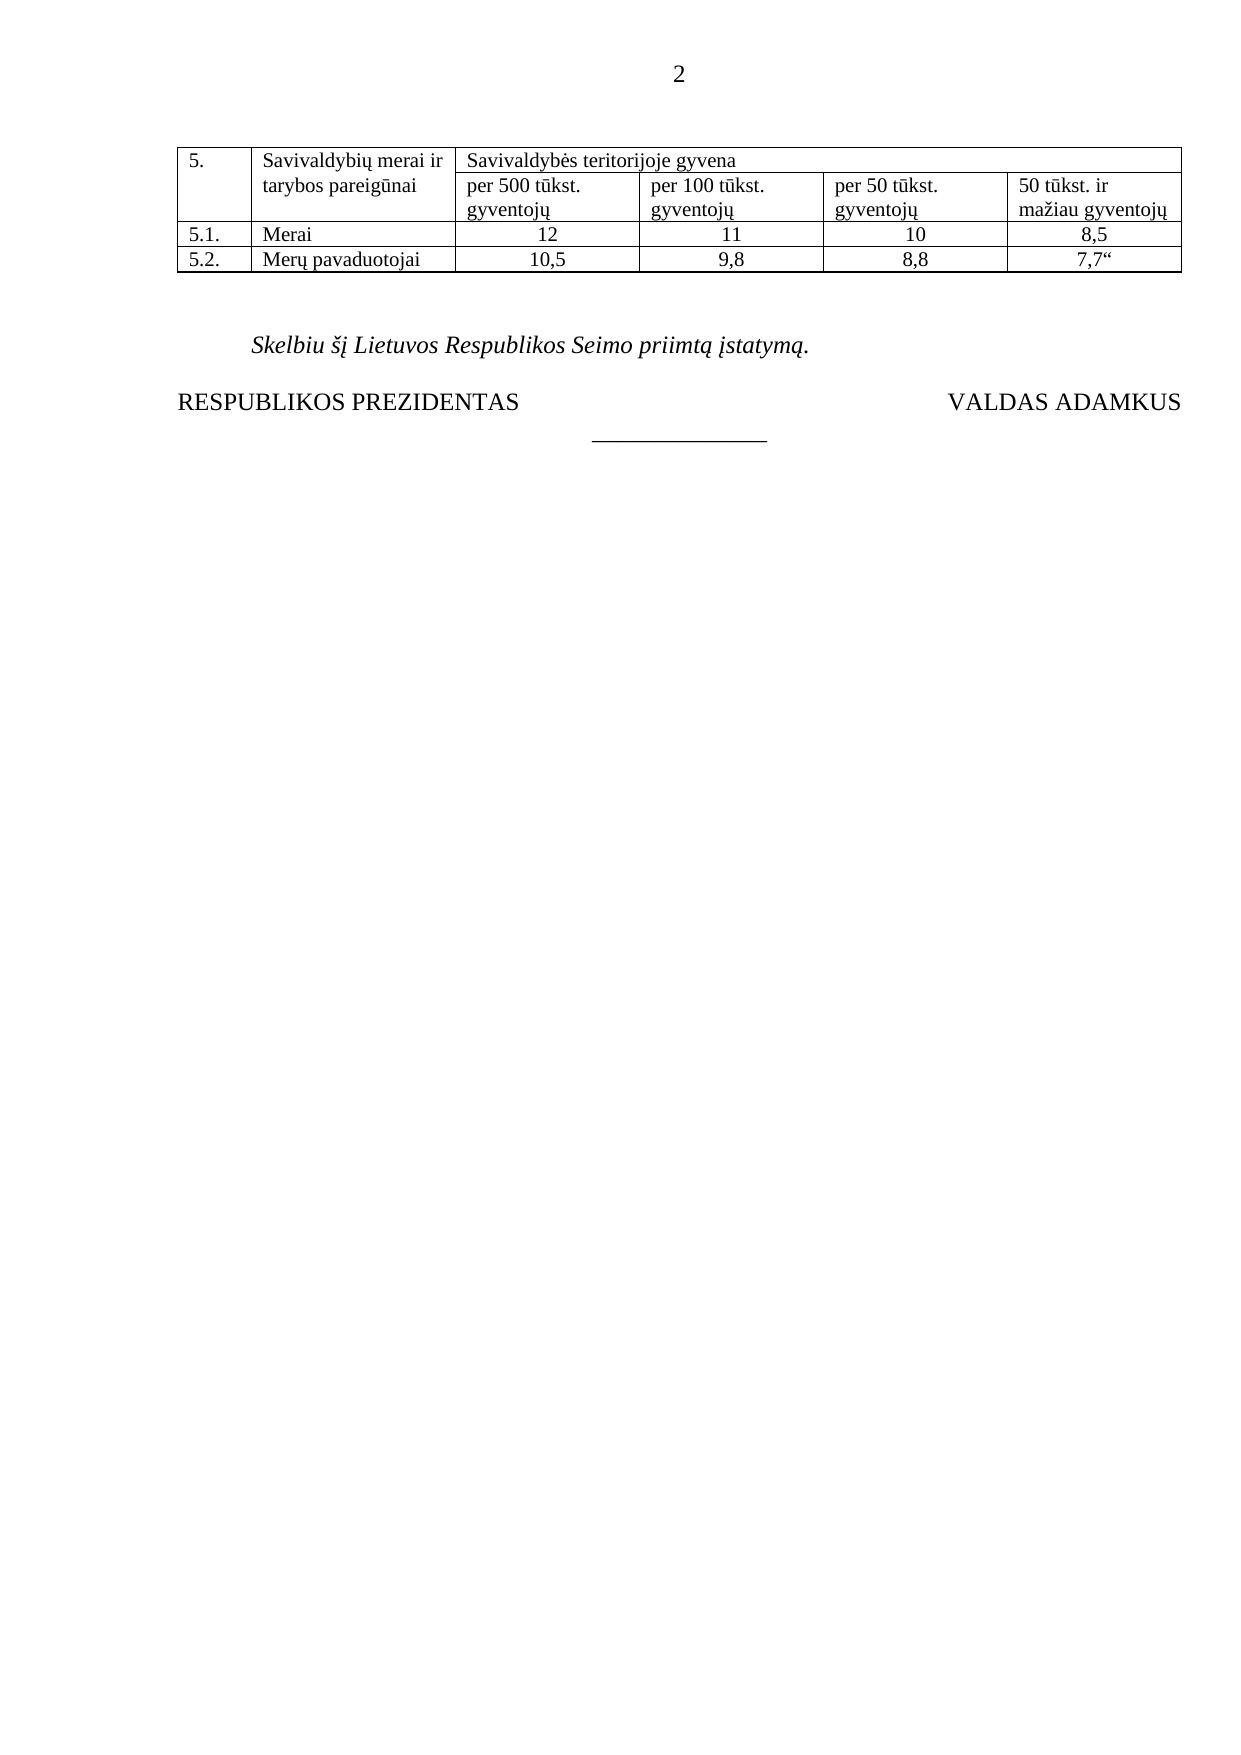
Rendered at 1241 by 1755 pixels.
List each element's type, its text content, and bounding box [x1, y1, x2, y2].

table_header 5. [178, 148, 251, 172]
table_cell 50 tūkst. ir mažiau gyventojų [1008, 173, 1181, 221]
table_cell 7,7“ [1008, 247, 1181, 271]
text RESPUBLIKOS PREZIDENTAS VALDAS ADAMKUS [177, 387, 1181, 416]
table_cell 5.1. [178, 222, 251, 246]
table_cell 12 [456, 222, 639, 246]
table_cell 11 [640, 222, 823, 246]
text ______________ [177, 416, 1181, 445]
table_header Savivaldybės teritorijoje gyvena [456, 148, 1181, 172]
table_cell [178, 172, 251, 221]
table_cell Merų pavaduotojai [252, 247, 455, 271]
table_cell Merai [252, 222, 455, 246]
table_cell 10,5 [456, 247, 639, 271]
table_cell 10 [824, 222, 1007, 246]
table_cell per 100 tūkst. gyventojų [640, 173, 823, 221]
table_cell 8,8 [824, 247, 1007, 271]
text Skelbiu šį Lietuvos Respublikos Seimo priimtą įstatymą. [177, 330, 1181, 359]
table_cell 8,5 [1008, 222, 1181, 246]
table_cell per 500 tūkst. gyventojų [456, 173, 639, 221]
table_cell tarybos pareigūnai [252, 172, 455, 221]
table_cell 9,8 [640, 247, 823, 271]
table_cell per 50 tūkst. gyventojų [824, 173, 1007, 221]
table_header Savivaldybių merai ir [252, 148, 455, 172]
table_cell 5.2. [178, 247, 251, 271]
